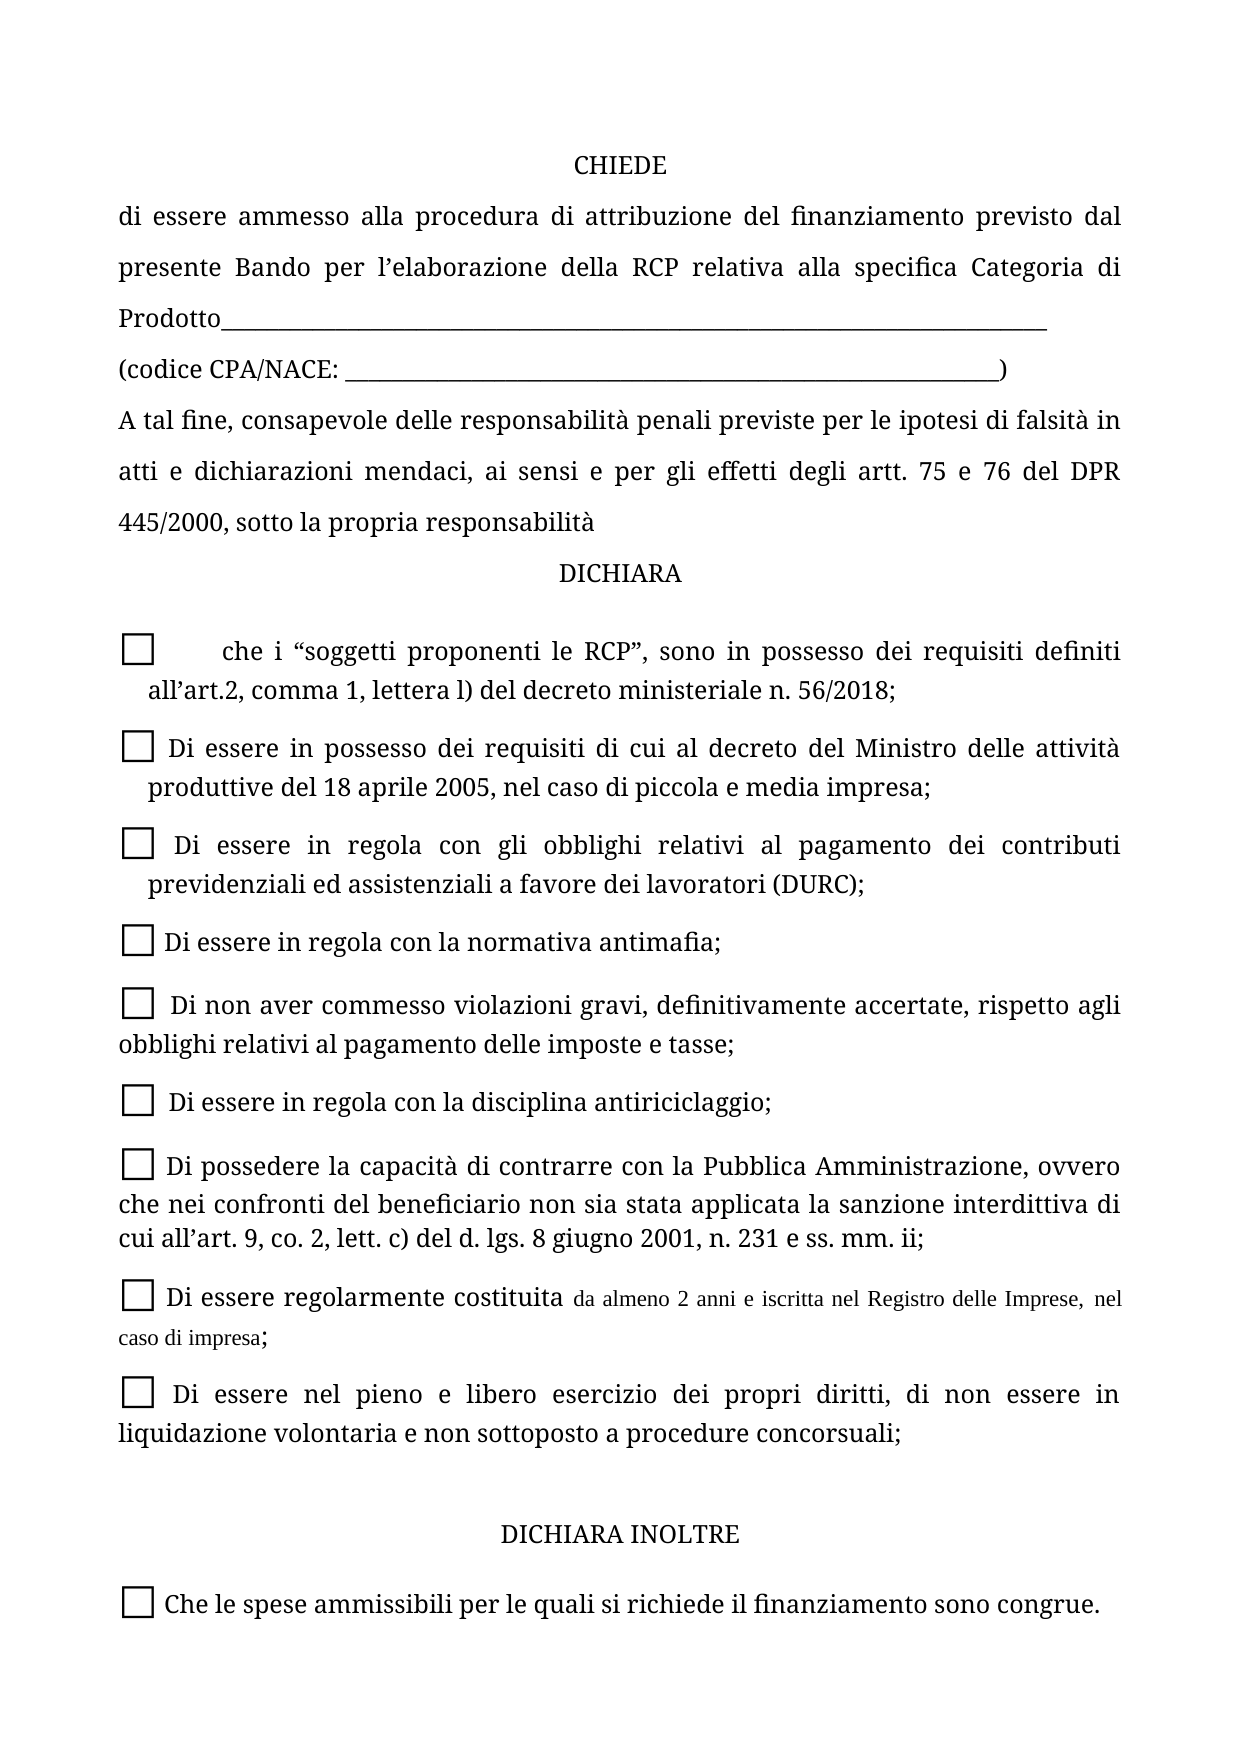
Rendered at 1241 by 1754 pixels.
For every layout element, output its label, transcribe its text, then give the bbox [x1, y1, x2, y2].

text □ che i “soggetti proponenti le RCP”, sono in possesso dei requisiti definiti all’art.2, comma 1, lettera l) del decreto ministeriale n. 56/2018; [118, 616, 1122, 707]
text CHIEDE [118, 148, 1122, 182]
text □ Di essere in regola con la disciplina antiriciclaggio; [118, 1067, 1122, 1124]
text DICHIARA [118, 556, 1122, 590]
text □ Che le spese ammissibili per le quali si richiede il finanziamento sono congrue. [118, 1568, 1122, 1625]
text di essere ammesso alla procedura di attribuzione del finanziamento previsto dal presente Bando per l’elaborazione della RCP relativa alla specifica Categoria di Prodotto________________________________________________________________________ (codice CPA/NACE: _________________________________________________________) [118, 199, 1122, 386]
text □ Di essere in regola con gli obblighi relativi al pagamento dei contributi previdenziali ed assistenziali a favore dei lavoratori (DURC); [118, 810, 1122, 901]
text □ Di essere regolarmente costituita da almeno 2 anni e iscritta nel Registro delle Imprese, nel caso di impresa; [118, 1261, 1122, 1352]
text DICHIARA INOLTRE [118, 1517, 1122, 1551]
text □ Di essere in possesso dei requisiti di cui al decreto del Ministro delle attività produttive del 18 aprile 2005, nel caso di piccola e media impresa; [118, 713, 1122, 804]
text □ Di essere nel pieno e libero esercizio dei propri diritti, di non essere in liquidazione volontaria e non sottoposto a procedure concorsuali; [118, 1358, 1122, 1449]
text □ Di possedere la capacità di contrarre con la Pubblica Amministrazione, ovvero che nei confronti del beneficiario non sia stata applicata la sanzione interdittiva di cui all’art. 9, co. 2, lett. c) del d. lgs. 8 giugno 2001, n. 231 e ss. mm. ii; [118, 1130, 1122, 1255]
text □ Di non aver commesso violazioni gravi, definitivamente accertate, rispetto agli obblighi relativi al pagamento delle imposte e tasse; [118, 970, 1122, 1061]
text A tal fine, consapevole delle responsabilità penali previste per le ipotesi di falsità in atti e dichiarazioni mendaci, ai sensi e per gli effetti degli artt. 75 e 76 del DPR 445/2000, sotto la propria responsabilità [118, 403, 1122, 539]
text □ Di essere in regola con la normativa antimafia; [118, 907, 1122, 964]
